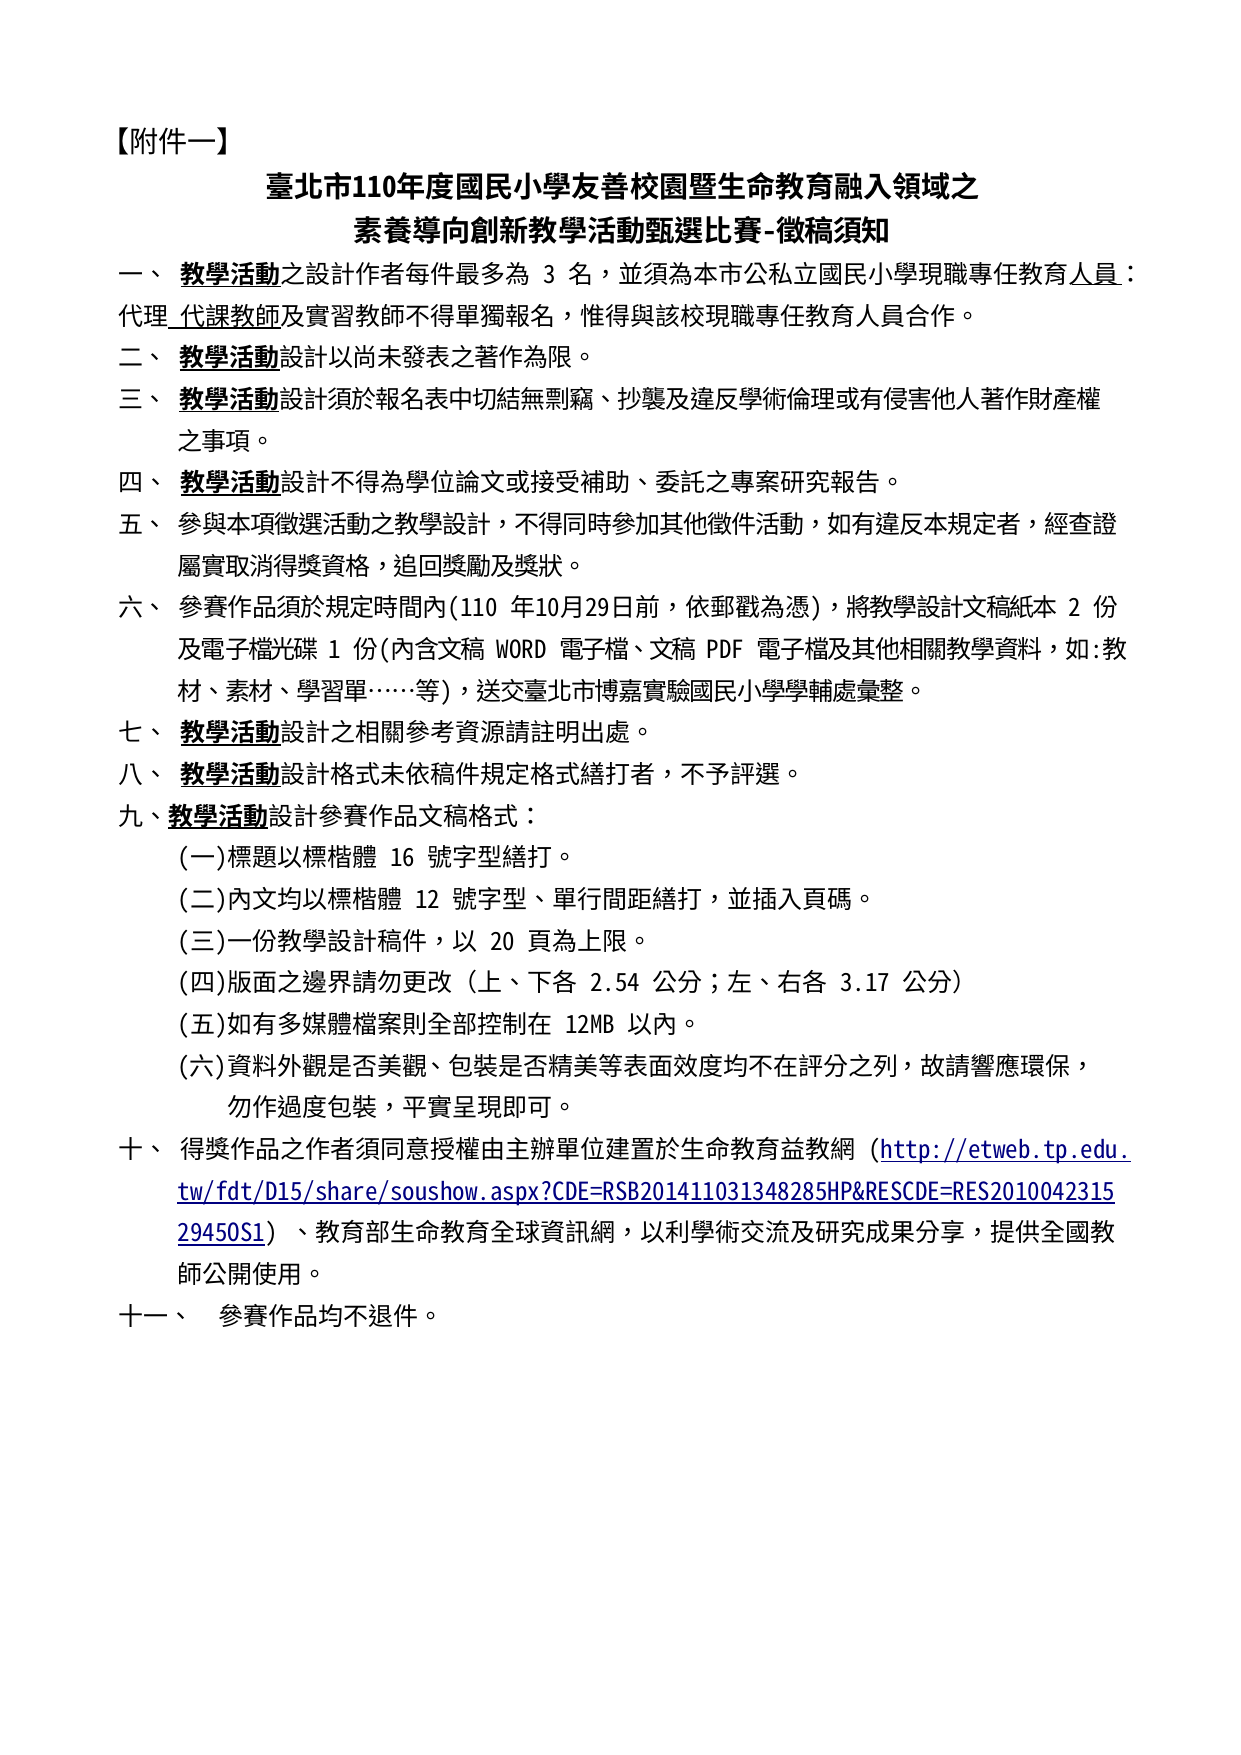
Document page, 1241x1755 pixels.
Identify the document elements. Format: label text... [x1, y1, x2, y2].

text 【附件一】 [100, 119, 1145, 161]
text (三)一份教學設計稿件，以 20 頁為上限。 [177, 917, 1145, 958]
text 十一、 參賽作品均不退件。 [118, 1292, 1145, 1333]
text 一、 教學活動之設計作者每件最多為 3 名，並須為本市公私立國民小學現職專任教育人員：代理 代課教師及實習教師不得單獨報名，惟得與該校現職專任教育人員合作。 [118, 250, 1145, 333]
text 臺北市110年度國民小學友善校園暨生命教育融入領域之 [100, 163, 1145, 206]
text (六) 資料外觀是否美觀、包裝是否精美等表面效度均不在評分之列，故請響應環保， 勿作過度包裝，平實呈現即可。 [177, 1042, 1129, 1125]
text 四、 教學活動設計不得為學位論文或接受補助、委託之專案研究報告。 [118, 458, 1145, 500]
text 五、 參與本項徵選活動之教學設計，不得同時參加其他徵件活動，如有違反本規定者，經查證屬實取消得獎資格，追回獎勵及獎狀。 [118, 500, 1123, 583]
text 九、教學活動設計參賽作品文稿格式： [118, 792, 942, 833]
text (一)標題以標楷體 16 號字型繕打。 [177, 833, 1145, 875]
text (四)版面之邊界請勿更改（上、下各 2.54 公分；左、右各 3.17 公分） [177, 958, 1145, 1000]
text 三、 教學活動設計須於報名表中切結無剽竊、抄襲及違反學術倫理或有侵害他人著作財產權之事項。 [118, 375, 1123, 458]
text 七、 教學活動設計之相關參考資源請註明出處。 [118, 708, 1145, 750]
text 十、 得獎作品之作者須同意授權由主辦單位建置於生命教育益教網 (http://etweb.tp.edu.tw/fdt/D15/share/soushow.aspx?CDE=RSB201411031348285HP&RESCDE=RES20100423152945OS1) 、教育部生命教育全球資訊網，以利學術交流及研究成果分享，提供全國教師公開使用。 [118, 1125, 1120, 1292]
text (五)如有多媒體檔案則全部控制在 12MB 以內。 [177, 1000, 1145, 1042]
text 八、 教學活動設計格式未依稿件規定格式繕打者，不予評選。 [118, 750, 942, 792]
text 二、 教學活動設計以尚未發表之著作為限。 [118, 333, 1145, 375]
text (二)內文均以標楷體 12 號字型、單行間距繕打，並插入頁碼。 [177, 875, 1145, 917]
text 素養導向創新教學活動甄選比賽-徵稿須知 [100, 208, 1145, 250]
text 六、 參賽作品須於規定時間內(110 年10月29日前，依郵戳為憑)，將教學設計文稿紙本 2 份及電子檔光碟 1 份(內含文稿 WORD 電子檔、文稿 PDF 電子檔及其他相關教學資料，如:教材、素材、學習單……等)，送交臺北市博嘉實驗國民小學學輔處彙整。 [118, 583, 1129, 708]
